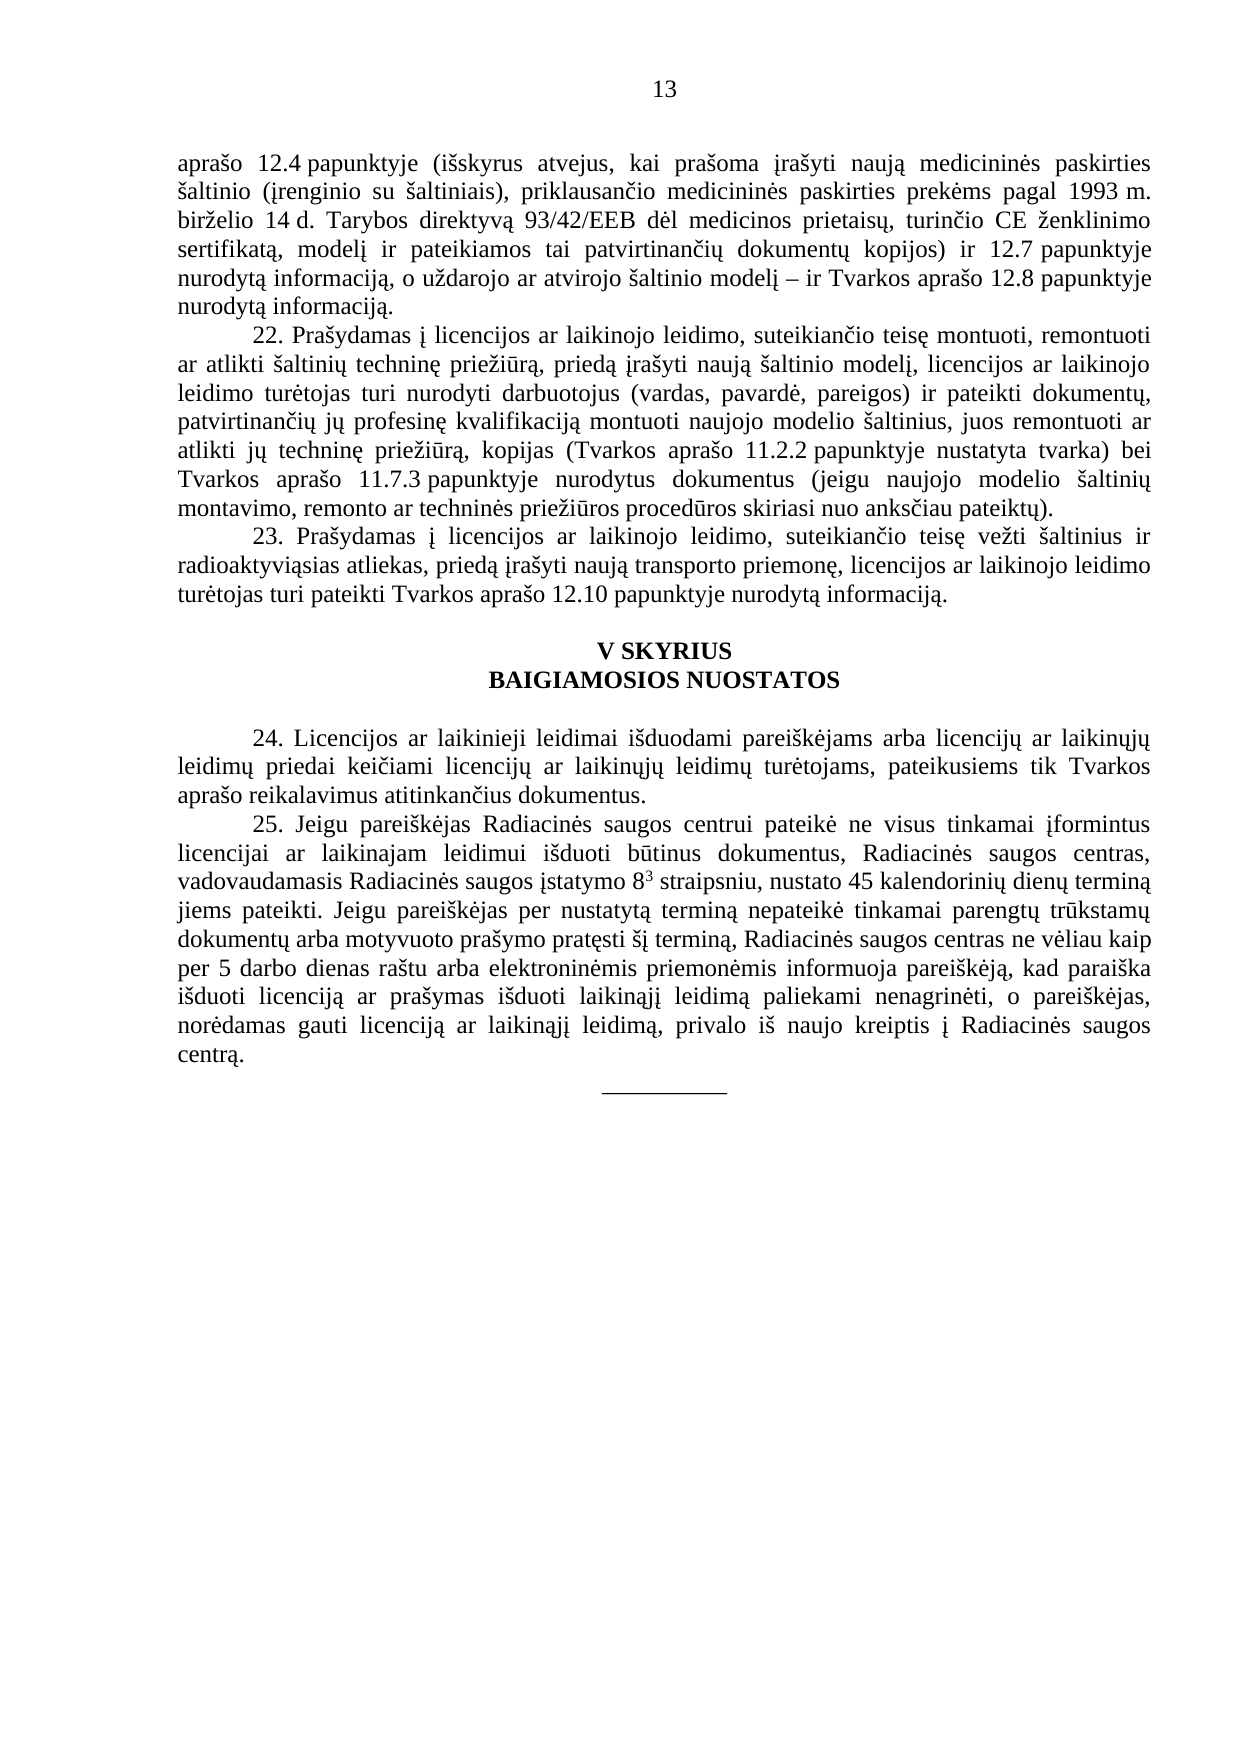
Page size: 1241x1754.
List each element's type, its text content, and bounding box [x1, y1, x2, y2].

text __________ [177, 1068, 1152, 1096]
text aprašo 12.4 papunktyje (išskyrus atvejus, kai prašoma įrašyti naują medicininės paskirties šaltinio (įrenginio su šaltiniais), priklausančio medicininės paskirties prekėms pagal 1993 m. birželio 14 d. Tarybos direktyvą 93/42/EEB dėl medicinos prietaisų, turinčio CE ženklinimo sertifikatą, modelį ir pateikiamos tai patvirtinančių dokumentų kopijos) ir 12.7 papunktyje nurodytą informaciją, o uždarojo ar atvirojo šaltinio modelį – ir Tvarkos aprašo 12.8 papunktyje nurodytą informaciją. [177, 148, 1152, 320]
text 25. Jeigu pareiškėjas Radiacinės saugos centrui pateikė ne visus tinkamai įformintus licencijai ar laikinajam leidimui išduoti būtinus dokumentus, Radiacinės saugos centras, vadovaudamasis Radiacinės saugos įstatymo 83 straipsniu, nustato 45 kalendorinių dienų terminą jiems pateikti. Jeigu pareiškėjas per nustatytą terminą nepateikė tinkamai parengtų trūkstamų dokumentų arba motyvuoto prašymo pratęsti šį terminą, Radiacinės saugos centras ne vėliau kaip per 5 darbo dienas raštu arba elektroninėmis priemonėmis informuoja pareiškėją, kad paraiška išduoti licenciją ar prašymas išduoti laikinąjį leidimą paliekami nenagrinėti, o pareiškėjas, norėdamas gauti licenciją ar laikinąjį leidimą, privalo iš naujo kreiptis į Radiacinės saugos centrą. [177, 809, 1152, 1068]
text BAIGIAMOSIOS NUOSTATOS [177, 665, 1152, 694]
text v SKYRIUS [177, 636, 1152, 665]
text 23. Prašydamas į licencijos ar laikinojo leidimo, suteikiančio teisę vežti šaltinius ir radioaktyviąsias atliekas, priedą įrašyti naują transporto priemonę, licencijos ar laikinojo leidimo turėtojas turi pateikti Tvarkos aprašo 12.10 papunktyje nurodytą informaciją. [177, 521, 1152, 608]
text 24. Licencijos ar laikinieji leidimai išduodami pareiškėjams arba licencijų ar laikinųjų leidimų priedai keičiami licencijų ar laikinųjų leidimų turėtojams, pateikusiems tik Tvarkos aprašo reikalavimus atitinkančius dokumentus. [177, 723, 1152, 809]
text 22. Prašydamas į licencijos ar laikinojo leidimo, suteikiančio teisę montuoti, remontuoti ar atlikti šaltinių techninę priežiūrą, priedą įrašyti naują šaltinio modelį, licencijos ar laikinojo leidimo turėtojas turi nurodyti darbuotojus (vardas, pavardė, pareigos) ir pateikti dokumentų, patvirtinančių jų profesinę kvalifikaciją montuoti naujojo modelio šaltinius, juos remontuoti ar atlikti jų techninę priežiūrą, kopijas (Tvarkos aprašo 11.2.2 papunktyje nustatyta tvarka) bei Tvarkos aprašo 11.7.3 papunktyje nurodytus dokumentus (jeigu naujojo modelio šaltinių montavimo, remonto ar techninės priežiūros procedūros skiriasi nuo anksčiau pateiktų). [177, 320, 1152, 521]
